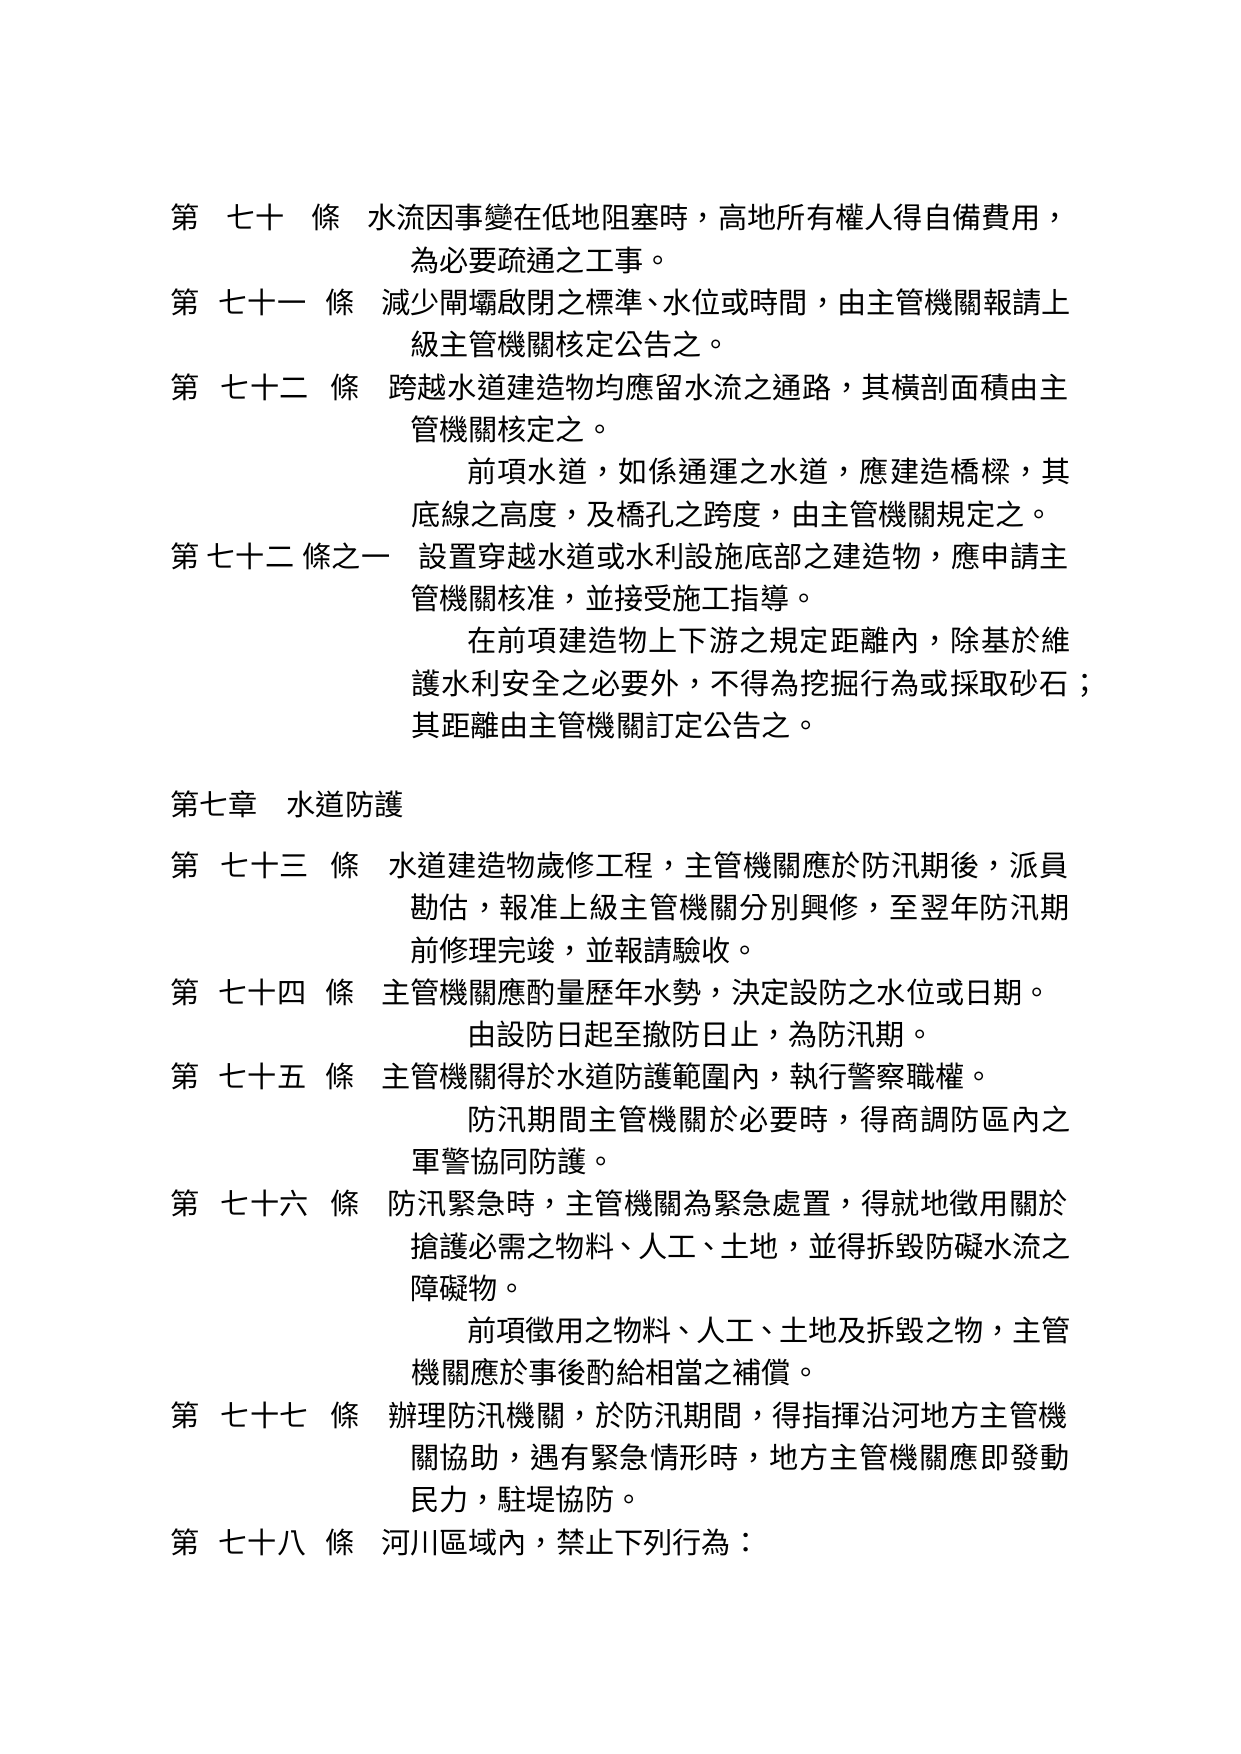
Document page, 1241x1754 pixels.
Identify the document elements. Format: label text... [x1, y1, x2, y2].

text 防汛期間主管機關於必要時，得商調防區內之軍警協同防護。 [412, 1096, 1070, 1181]
text 第 七十三 條 水道建造物歲修工程，主管機關應於防汛期後，派員勘估，報准上級主管機關分別興修，至翌年防汛期前修理完竣，並報請驗收。 [170, 842, 1070, 969]
text 在前項建造物上下游之規定距離內，除基於維護水利安全之必要外，不得為挖掘行為或採取砂石；其距離由主管機關訂定公告之。 [412, 618, 1070, 745]
text 由設防日起至撤防日止，為防汛期。 [412, 1012, 1070, 1054]
text 第 七十 條 水流因事變在低地阻塞時，高地所有權人得自備費用，為必要疏通之工事。 [170, 195, 1070, 279]
text 第 七十五 條 主管機關得於水道防護範圍內，執行警察職權。 [170, 1054, 1070, 1096]
text 第 七十一 條 減少閘壩啟閉之標準、水位或時間，由主管機關報請上級主管機關核定公告之。 [170, 279, 1070, 364]
text 第 七十六 條 防汛緊急時，主管機關為緊急處置，得就地徵用關於搶護必需之物料、人工、土地，並得拆毀防礙水流之障礙物。 [170, 1181, 1070, 1308]
text 第 七十二 條 跨越水道建造物均應留水流之通路，其橫剖面積由主管機關核定之。 [170, 364, 1070, 449]
text 前項徵用之物料、人工、土地及拆毀之物，主管機關應於事後酌給相當之補償。 [412, 1308, 1070, 1392]
text 第 七十七 條 辦理防汛機關，於防汛期間，得指揮沿河地方主管機關協助，遇有緊急情形時，地方主管機關應即發動民力，駐堤協防。 [170, 1392, 1070, 1519]
text 第 七十二 條之一 設置穿越水道或水利設施底部之建造物，應申請主管機關核准，並接受施工指導。 [170, 533, 1070, 618]
text 前項水道，如係通運之水道，應建造橋樑，其底線之高度，及橋孔之跨度，由主管機關規定之。 [412, 449, 1070, 533]
text 第七章 水道防護 [170, 782, 1070, 824]
text 第 七十八 條 河川區域內，禁止下列行為： [170, 1519, 1070, 1561]
text 第 七十四 條 主管機關應酌量歷年水勢，決定設防之水位或日期。 [170, 969, 1070, 1012]
